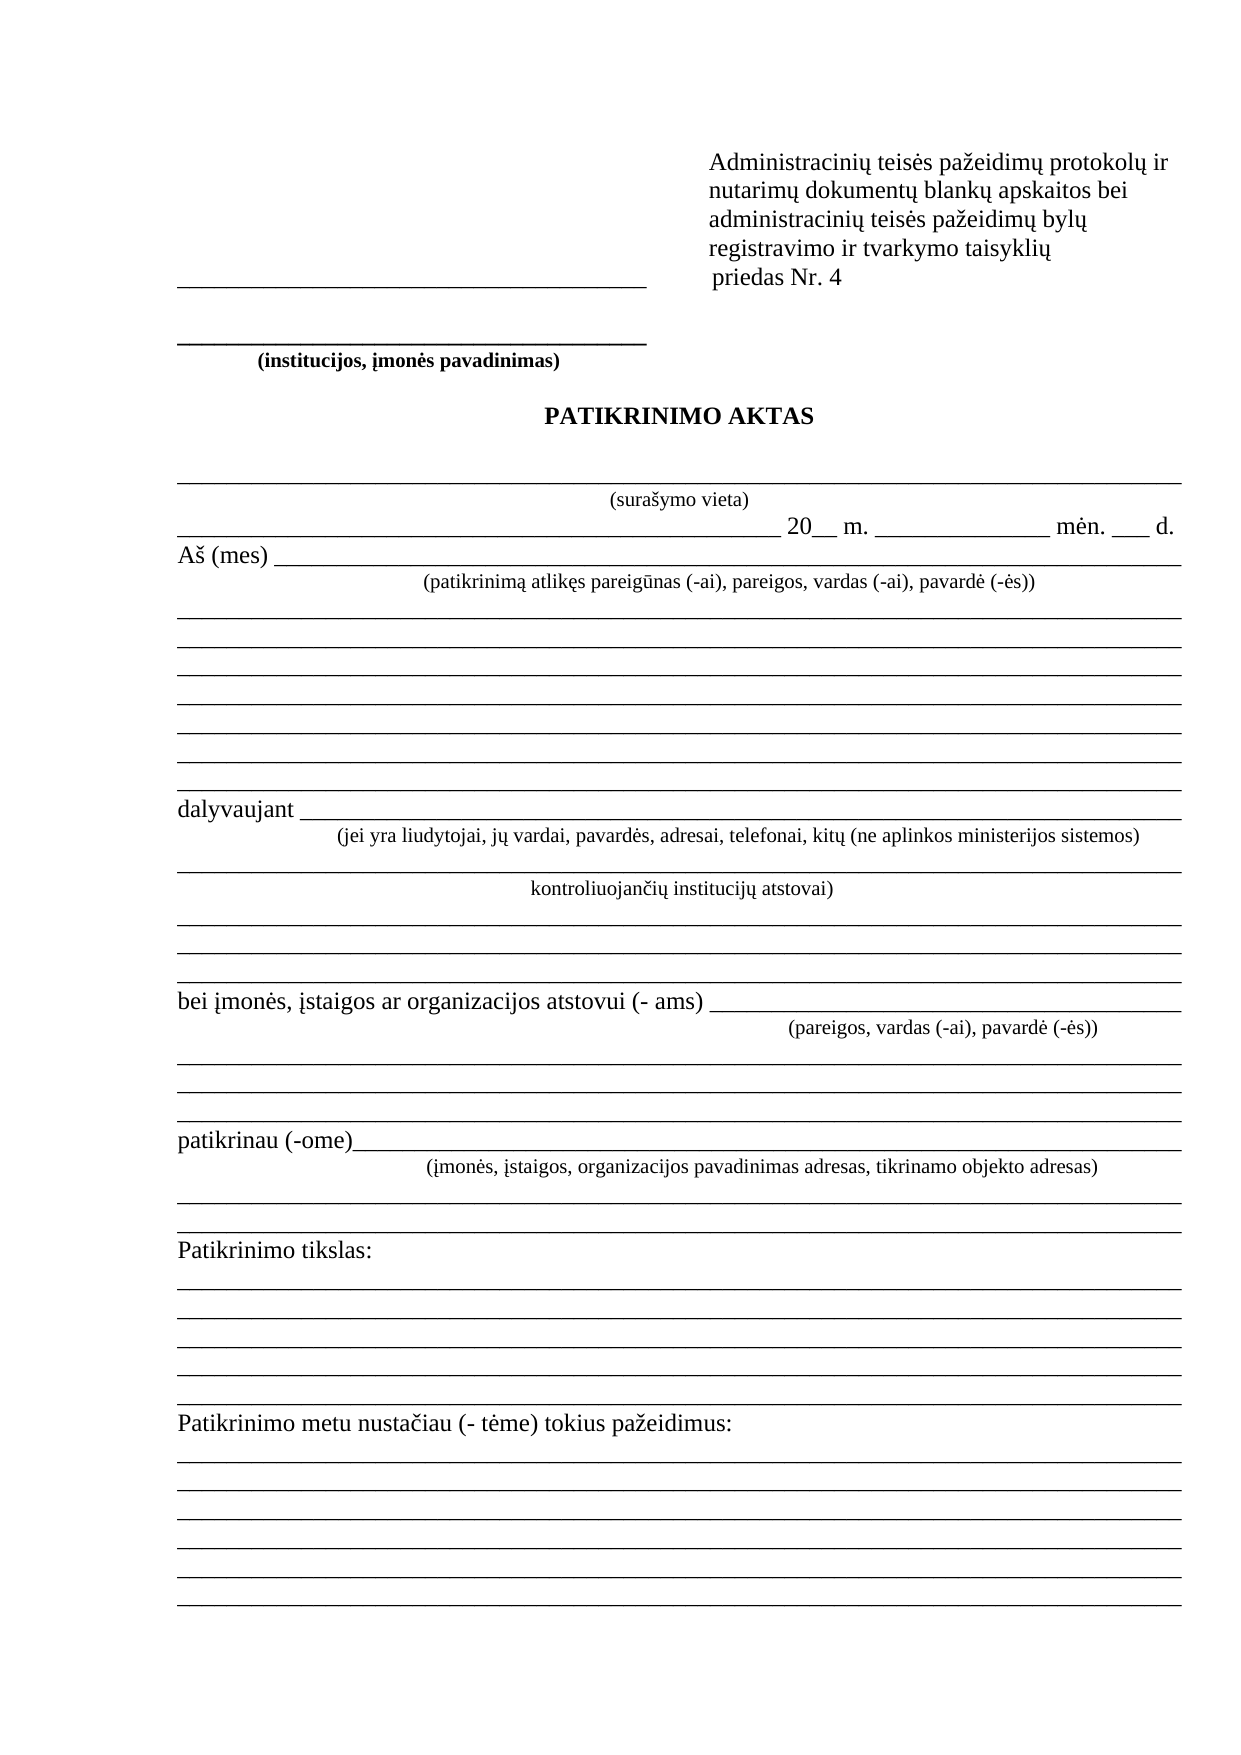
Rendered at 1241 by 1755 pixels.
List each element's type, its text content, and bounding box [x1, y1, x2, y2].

text registravimo ir tvarkymo taisyklių [177, 233, 1181, 262]
text (pareigos, vardas (-ai), pavardė (-ės)) [177, 1015, 1181, 1039]
text (institucijos, įmonės pavadinimas) [177, 348, 1181, 372]
text (jei yra liudytojai, jų vardai, pavardės, adresai, telefonai, kitų (ne aplinkos ministerijos sistemos) [177, 823, 1181, 847]
text Administracinių teisės pažeidimų protokolų ir [177, 147, 1181, 176]
text patikrinau (-ome) [177, 1125, 1181, 1154]
text 20__ m. ______________ mėn. ___ d. [177, 511, 1181, 540]
text PATIKRINIMO AKTAS [177, 401, 1181, 430]
text (surašymo vieta) [177, 487, 1181, 511]
text Patikrinimo metu nustačiau (- tėme) tokius pažeidimus: [177, 1408, 1181, 1437]
text administracinių teisės pažeidimų bylų [177, 204, 1181, 233]
text Aš (mes) [177, 540, 1181, 569]
text (patikrinimą atlikęs pareigūnas (-ai), pareigos, vardas (-ai), pavardė (-ės)) [177, 569, 1181, 593]
text priedas Nr. 4 [177, 262, 1181, 291]
text dalyvaujant [177, 794, 1181, 823]
text (įmonės, įstaigos, organizacijos pavadinimas adresas, tikrinamo objekto adresas) [177, 1154, 1181, 1178]
text kontroliuojančių institucijų atstovai) [177, 876, 1181, 900]
text nutarimų dokumentų blankų apskaitos bei [177, 176, 1181, 204]
text Patikrinimo tikslas: [177, 1235, 1181, 1264]
text bei įmonės, įstaigos ar organizacijos atstovui (- ams) [177, 986, 1181, 1015]
